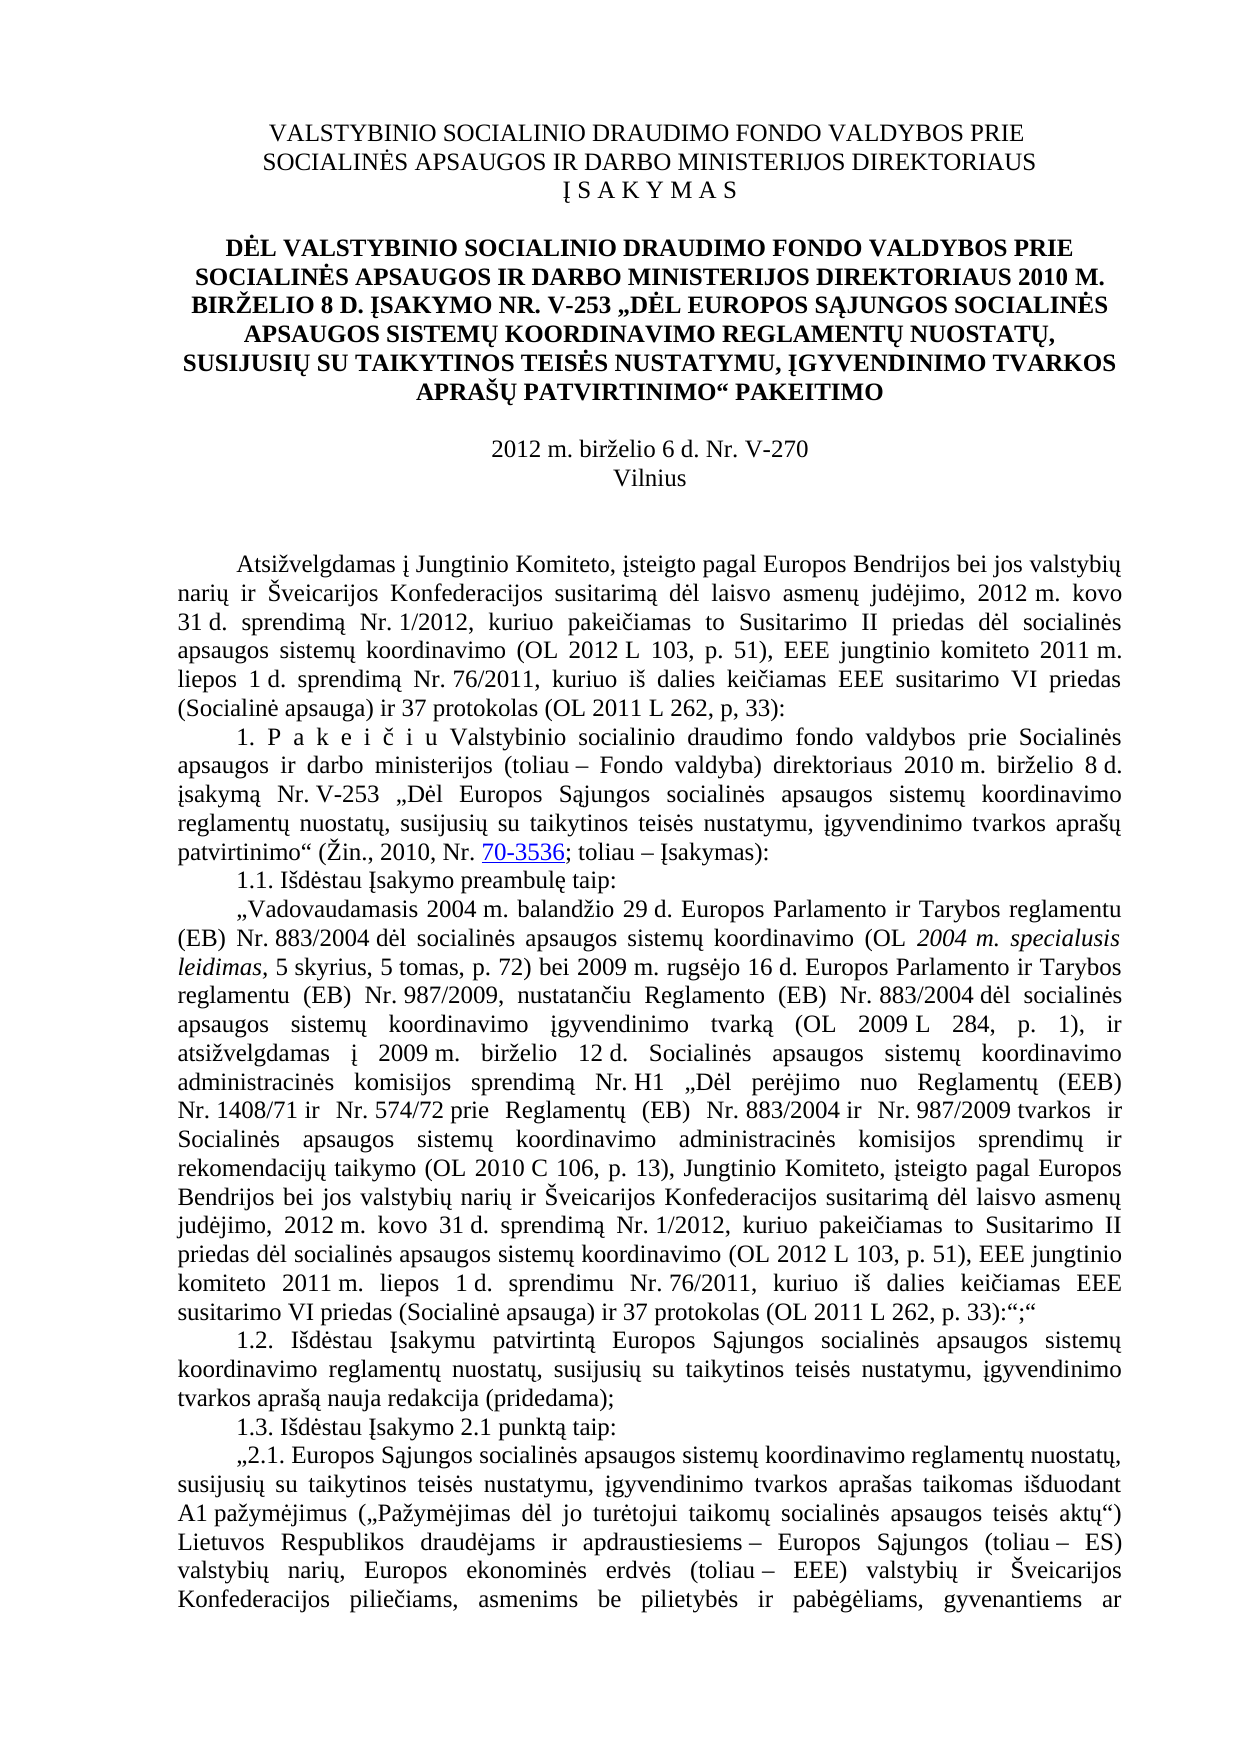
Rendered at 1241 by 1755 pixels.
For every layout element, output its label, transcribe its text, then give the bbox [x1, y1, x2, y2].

text Į s a k y m a s [177, 176, 1122, 204]
text „Vadovaudamasis 2004 m. balandžio 29 d. Europos Parlamento ir Tarybos reglamentu (EB) Nr. 883/2004 dėl socialinės apsaugos sistemų koordinavimo (OL 2004 m. specialusis leidimas, 5 skyrius, 5 tomas, p. 72) bei 2009 m. rugsėjo 16 d. Europos Parlamento ir Tarybos reglamentu (EB) Nr. 987/2009, nustatančiu Reglamento (EB) Nr. 883/2004 dėl socialinės apsaugos sistemų koordinavimo įgyvendinimo tvarką (OL 2009 L 284, p. 1), ir atsižvelgdamas į 2009 m. birželio 12 d. Socialinės apsaugos sistemų koordinavimo administracinės komisijos sprendimą Nr. H1 „Dėl perėjimo nuo Reglamentų (EEB) Nr. 1408/71 ir Nr. 574/72 prie Reglamentų (EB) Nr. 883/2004 ir Nr. 987/2009 tvarkos ir Socialinės apsaugos sistemų koordinavimo administracinės komisijos sprendimų ir rekomendacijų taikymo (OL 2010 C 106, p. 13), Jungtinio Komiteto, įsteigto pagal Europos Bendrijos bei jos valstybių narių ir Šveicarijos Konfederacijos susitarimą dėl laisvo asmenų judėjimo, 2012 m. kovo 31 d. sprendimą Nr. 1/2012, kuriuo pakeičiamas to Susitarimo II priedas dėl socialinės apsaugos sistemų koordinavimo (OL 2012 L 103, p. 51), EEE jungtinio komiteto 2011 m. liepos 1 d. sprendimu Nr. 76/2011, kuriuo iš dalies keičiamas EEE susitarimo VI priedas (Socialinė apsauga) ir 37 protokolas (OL 2011 L 262, p. 33):“;“ [177, 894, 1122, 1326]
text Valstybinio socialinio draudimo fondo valdybos prie [177, 118, 1122, 147]
text 1.3. Išdėstau Įsakymo 2.1 punktą taip: [177, 1412, 1122, 1441]
text „2.1. Europos Sąjungos socialinės apsaugos sistemų koordinavimo reglamentų nuostatų, susijusių su taikytinos teisės nustatymu, įgyvendinimo tvarkos aprašas taikomas išduodant A1 pažymėjimus („Pažymėjimas dėl jo turėtojui taikomų socialinės apsaugos teisės aktų“) Lietuvos Respublikos draudėjams ir apdraustiesiems – Europos Sąjungos (toliau – ES) valstybių narių, Europos ekonominės erdvės (toliau – EEE) valstybių ir Šveicarijos Konfederacijos piliečiams, asmenims be pilietybės ir pabėgėliams, gyvenantiems ar [177, 1441, 1122, 1613]
text Vilnius [177, 463, 1122, 492]
text 1.2. Išdėstau Įsakymu patvirtintą Europos Sąjungos socialinės apsaugos sistemų koordinavimo reglamentų nuostatų, susijusių su taikytinos teisės nustatymu, įgyvendinimo tvarkos aprašą nauja redakcija (pridedama); [177, 1326, 1122, 1412]
text 1. P a k e i č i u Valstybinio socialinio draudimo fondo valdybos prie Socialinės apsaugos ir darbo ministerijos (toliau – Fondo valdyba) direktoriaus 2010 m. birželio 8 d. įsakymą Nr. V-253 „Dėl Europos Sąjungos socialinės apsaugos sistemų koordinavimo reglamentų nuostatų, susijusių su taikytinos teisės nustatymu, įgyvendinimo tvarkos aprašų patvirtinimo“ (Žin., 2010, Nr. 70-3536; toliau – Įsakymas): [177, 722, 1122, 866]
text 1.1. Išdėstau Įsakymo preambulę taip: [177, 866, 1122, 894]
text DĖL VALSTYBINIO SOCIALINIO DRAUDIMO FONDO VALDYBOS PRIE SOCIALINĖS APSAUGOS IR DARBO MINISTERIJOS DIREKTORIAUS 2010 M. BIRŽELIO 8 D. ĮSAKYMO Nr. V-253 „DĖL EUROPOS SĄJUNGOS SOCIALINĖS APSAUGOS SISTEMŲ KOORDINAVIMO REGLAMENTŲ NUOSTATŲ, SUSIJUSIŲ SU TAIKYTINOS TEISĖS NUSTATYMU, ĮGYVENDINIMO TVARKOS APRAŠŲ PATVIRTINIMO“ pakeitimo [177, 233, 1122, 406]
text Atsižvelgdamas į Jungtinio Komiteto, įsteigto pagal Europos Bendrijos bei jos valstybių narių ir Šveicarijos Konfederacijos susitarimą dėl laisvo asmenų judėjimo, 2012 m. kovo 31 d. sprendimą Nr. 1/2012, kuriuo pakeičiamas to Susitarimo II priedas dėl socialinės apsaugos sistemų koordinavimo (OL 2012 L 103, p. 51), EEE jungtinio komiteto 2011 m. liepos 1 d. sprendimą Nr. 76/2011, kuriuo iš dalies keičiamas EEE susitarimo VI priedas (Socialinė apsauga) ir 37 protokolas (OL 2011 L 262, p, 33): [177, 549, 1122, 722]
text Socialinės apsaugos ir darbo ministerijos DirektoriAus [177, 147, 1122, 176]
text 2012 m. birželio 6 d. Nr. V-270 [177, 434, 1122, 463]
